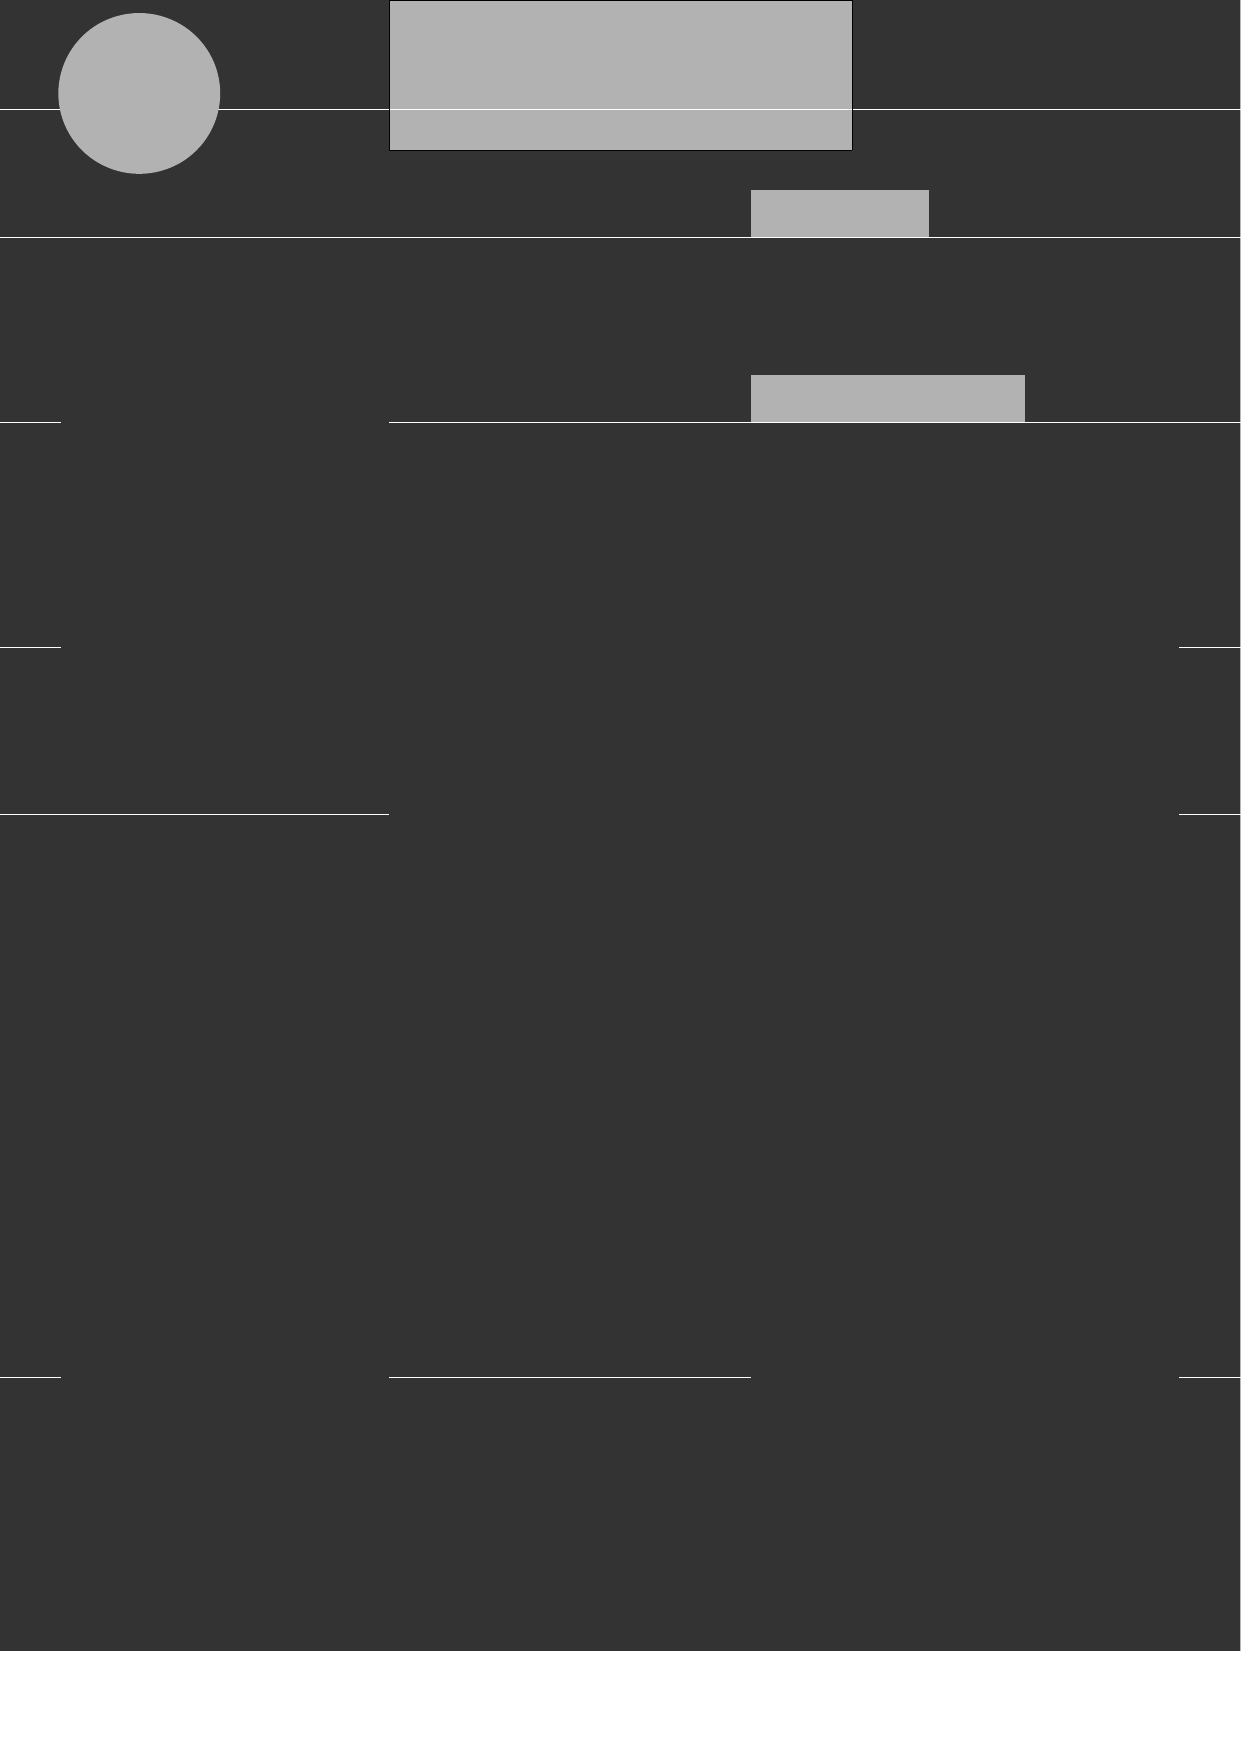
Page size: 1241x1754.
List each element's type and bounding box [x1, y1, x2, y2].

table_cell [751, 190, 929, 237]
table_cell [61, 463, 389, 503]
table_cell [0, 1257, 61, 1297]
table_cell [0, 375, 61, 422]
table_cell [389, 190, 751, 237]
table_cell [1025, 375, 1179, 422]
table_cell [0, 935, 61, 975]
table_cell [61, 503, 389, 543]
table_cell [1179, 1176, 1241, 1217]
table_cell [0, 328, 61, 375]
table_cell [0, 1297, 61, 1337]
table_cell [1179, 1056, 1241, 1096]
table_cell [389, 1217, 751, 1257]
table_cell [0, 648, 61, 708]
table_cell [0, 463, 61, 503]
table_cell [1179, 648, 1241, 708]
table_cell [1179, 895, 1241, 935]
table_cell [201, 40, 389, 109]
table_cell [389, 423, 751, 607]
table_cell [0, 150, 389, 190]
table_cell [0, 1096, 61, 1136]
table_cell [61, 278, 389, 463]
table_cell [751, 150, 1241, 190]
table_cell [0, 855, 61, 895]
table_cell [751, 110, 852, 150]
table_cell [0, 895, 61, 935]
table_cell [1179, 935, 1241, 975]
table_cell [1179, 278, 1241, 328]
table_cell [1179, 760, 1241, 814]
table_cell [389, 151, 751, 190]
table_cell [389, 375, 751, 422]
table_cell [61, 708, 389, 760]
table_cell [390, 40, 852, 109]
table_cell [389, 975, 751, 1016]
table_cell [0, 1378, 61, 1651]
table_cell [1179, 1217, 1241, 1257]
table_cell [1179, 423, 1241, 463]
table_cell [1179, 708, 1241, 760]
table_cell [1179, 238, 1241, 278]
table_cell [0, 278, 61, 328]
table_header [390, 1, 751, 40]
table_cell [0, 238, 61, 278]
table_cell [751, 375, 1025, 422]
table_cell [389, 895, 751, 935]
table_cell [389, 1136, 751, 1176]
table_cell [389, 935, 751, 975]
table_cell [61, 190, 389, 237]
table_cell [0, 1176, 61, 1217]
table_header [853, 0, 1241, 40]
table_cell [1179, 1016, 1241, 1056]
table_cell [389, 1176, 751, 1217]
table_cell [61, 238, 389, 278]
table_cell [1179, 855, 1241, 895]
table_cell [61, 815, 389, 1217]
table_cell [0, 607, 61, 647]
table_cell [389, 1257, 751, 1297]
table_cell [0, 543, 61, 607]
table_cell [61, 760, 389, 814]
table_cell [0, 503, 61, 543]
table_cell [1179, 815, 1241, 855]
table_cell [751, 238, 1179, 375]
table_cell [389, 1378, 751, 1651]
table_cell [0, 760, 61, 814]
table_cell [1179, 503, 1241, 543]
table_cell [389, 1337, 751, 1377]
table_cell [853, 110, 1241, 150]
table_cell [0, 1056, 61, 1096]
table_cell [0, 190, 61, 237]
table_cell [0, 40, 77, 109]
table_cell [0, 1217, 61, 1257]
table_cell [1179, 607, 1241, 647]
table_cell [389, 1297, 751, 1337]
table_cell [1179, 1096, 1241, 1136]
table_cell [389, 1096, 751, 1136]
table_cell [0, 1337, 61, 1377]
table_cell [389, 1016, 751, 1056]
table_cell [1179, 1297, 1241, 1337]
table_header [0, 0, 389, 40]
table_cell [0, 423, 61, 463]
table_cell [0, 708, 61, 760]
table_cell [61, 543, 389, 708]
table_cell [389, 1056, 751, 1096]
table_cell [389, 328, 751, 375]
table_cell [1179, 375, 1241, 422]
table_cell [61, 1217, 389, 1651]
table_cell [0, 975, 61, 1016]
table_cell [390, 110, 751, 150]
table_cell [0, 815, 61, 855]
table_header [751, 1, 852, 40]
table_cell [389, 278, 751, 328]
table_cell [1179, 1136, 1241, 1176]
table_cell [389, 238, 751, 278]
table_cell [751, 423, 1179, 1651]
table_cell [1179, 328, 1241, 375]
table_cell [1179, 1257, 1241, 1297]
table_cell [853, 40, 1241, 109]
table_cell [389, 607, 751, 895]
table_cell [1179, 463, 1241, 503]
table_cell [0, 1136, 61, 1176]
table_cell [1179, 543, 1241, 607]
table_cell [198, 110, 389, 150]
table_cell [0, 1016, 61, 1056]
table_cell [1179, 1378, 1241, 1651]
table_cell [0, 110, 80, 150]
table_cell [1179, 190, 1241, 237]
table_cell [1179, 975, 1241, 1016]
table_cell [1179, 1337, 1241, 1377]
table_cell [929, 190, 1179, 237]
